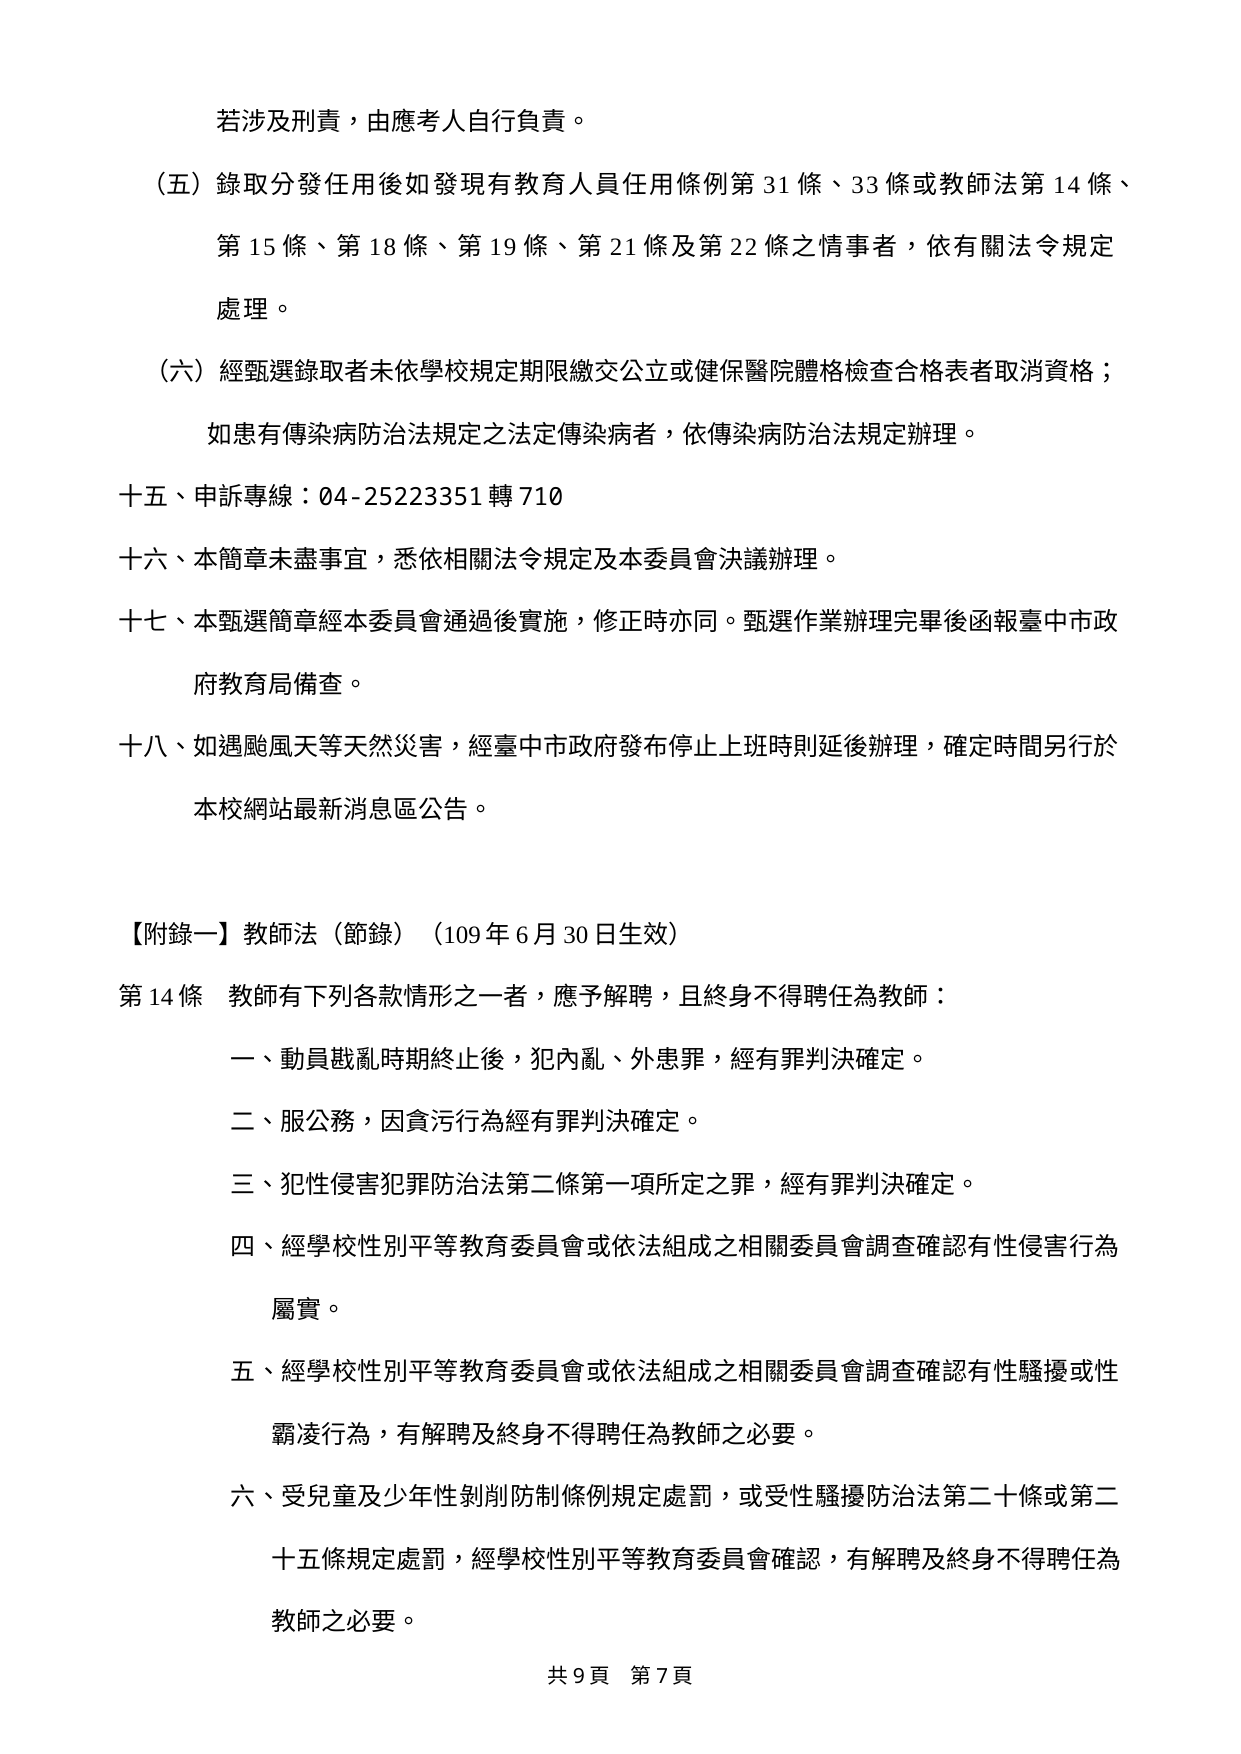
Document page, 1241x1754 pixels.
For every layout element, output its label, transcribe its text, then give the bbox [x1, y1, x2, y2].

text 六、受兒童及少年性剝削防制條例規定處罰，或受性騷擾防治法第二十條或第二十五條規定處罰，經學校性別平等教育委員會確認，有解聘及終身不得聘任為教師之必要。 [230, 1453, 1122, 1641]
text 十七、本甄選簡章經本委員會通過後實施，修正時亦同。甄選作業辦理完畢後函報臺中市政府教育局備查。 [118, 578, 1122, 703]
text 十八、如遇颱風天等天然災害，經臺中市政府發布停止上班時則延後辦理，確定時間另行於本校網站最新消息區公告。 [118, 703, 1122, 828]
text 十六、本簡章未盡事宜，悉依相關法令規定及本委員會決議辦理。 [118, 516, 1122, 578]
text 一、動員戡亂時期終止後，犯內亂、外患罪，經有罪判決確定。 [230, 1016, 1122, 1078]
text （五）錄取分發任用後如發現有教育人員任用條例第31條、33條或教師法第14條、第15條、第18條、第19條、第21條及第22條之情事者，依有關法令規定處理。 [141, 141, 1122, 328]
text （四）經甄試錄取之代理教師，若發現資格不符，或證件有偽造、變造情事，或到職後無法辦理核薪者，均應無條件自到職日起自動解職，應考人不得要求任何補償及異議，若涉及刑責，由應考人自行負責。 [141, 78, 1122, 141]
text 十五、申訴專線：04-25223351轉710 [118, 453, 1122, 516]
text 三、犯性侵害犯罪防治法第二條第一項所定之罪，經有罪判決確定。 [230, 1141, 1122, 1203]
text 二、服公務，因貪污行為經有罪判決確定。 [230, 1078, 1122, 1141]
text 第14條 教師有下列各款情形之一者，應予解聘，且終身不得聘任為教師： [118, 953, 1122, 1016]
text 五、經學校性別平等教育委員會或依法組成之相關委員會調查確認有性騷擾或性霸凌行為，有解聘及終身不得聘任為教師之必要。 [230, 1328, 1122, 1453]
text （六）經甄選錄取者未依學校規定期限繳交公立或健保醫院體格檢查合格表者取消資格；如患有傳染病防治法規定之法定傳染病者，依傳染病防治法規定辦理。 [144, 328, 1122, 453]
text 【附錄一】教師法（節錄）（109年6月30日生效） [118, 891, 1122, 953]
text 四、經學校性別平等教育委員會或依法組成之相關委員會調查確認有性侵害行為屬實。 [230, 1203, 1122, 1328]
